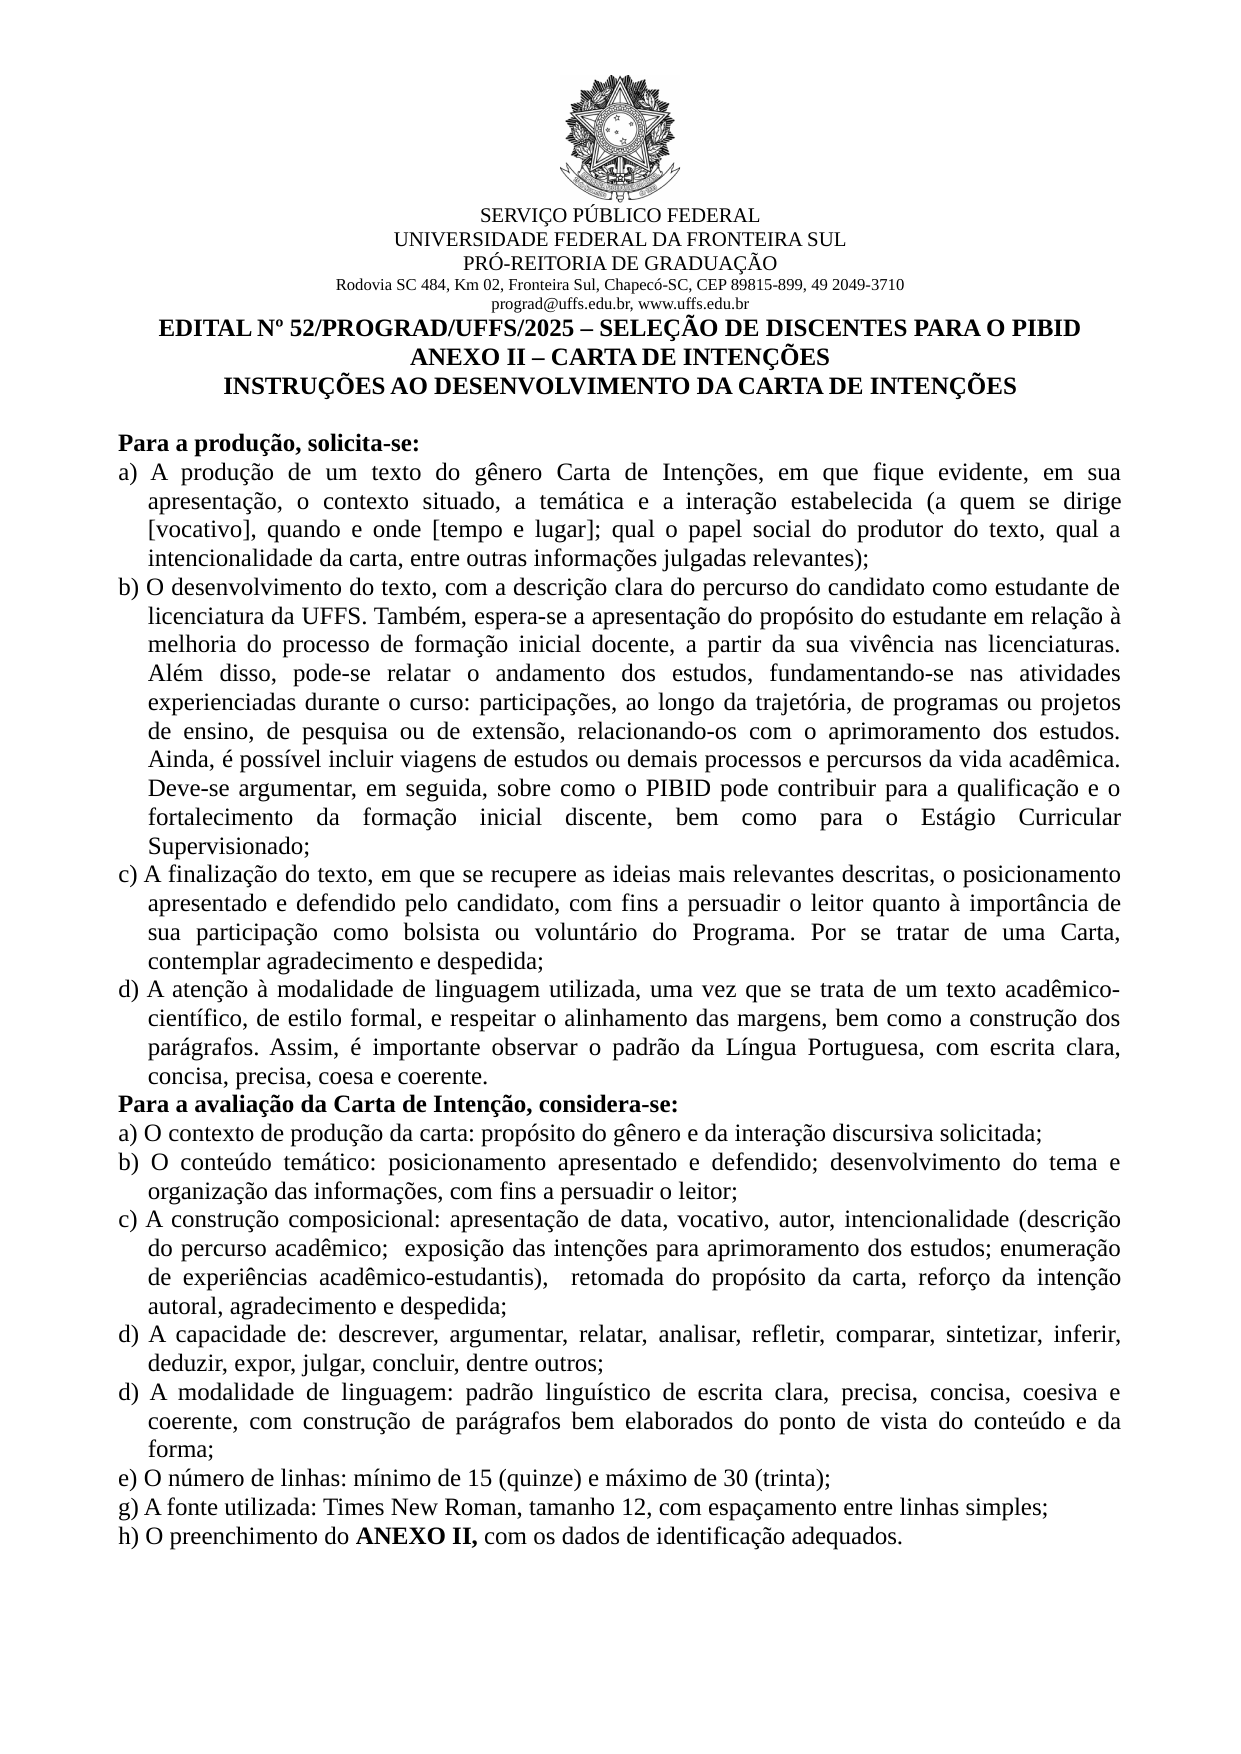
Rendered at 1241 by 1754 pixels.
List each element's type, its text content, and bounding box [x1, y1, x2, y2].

text Para a avaliação da Carta de Intenção, considera-se: [118, 1089, 1122, 1118]
text d) A modalidade de linguagem: padrão linguístico de escrita clara, precisa, concisa, coesiva e coerente, com construção de parágrafos bem elaborados do ponto de vista do conteúdo e da forma; [118, 1377, 1122, 1463]
text c) A finalização do texto, em que se recupere as ideias mais relevantes descritas, o posicionamento apresentado e defendido pelo candidato, com fins a persuadir o leitor quanto à importância de sua participação como bolsista ou voluntário do Programa. Por se tratar de uma Carta, contemplar agradecimento e despedida; [118, 859, 1122, 974]
text b) O desenvolvimento do texto, com a descrição clara do percurso do candidato como estudante de licenciatura da UFFS. Também, espera-se a apresentação do propósito do estudante em relação à melhoria do processo de formação inicial docente, a partir da sua vivência nas licenciaturas. Além disso, pode-se relatar o andamento dos estudos, fundamentando-se nas atividades experienciadas durante o curso: participações, ao longo da trajetória, de programas ou projetos de ensino, de pesquisa ou de extensão, relacionando-os com o aprimoramento dos estudos. Ainda, é possível incluir viagens de estudos ou demais processos e percursos da vida acadêmica. Deve-se argumentar, em seguida, sobre como o PIBID pode contribuir para a qualificação e o fortalecimento da formação inicial discente, bem como para o Estágio Curricular Supervisionado; [118, 572, 1122, 859]
text EDITAL Nº 52/PROGRAD/UFFS/2025 – SELEÇÃO DE DISCENTES PARA O PIBID [118, 313, 1122, 342]
text d) A capacidade de: descrever, argumentar, relatar, analisar, refletir, comparar, sintetizar, inferir, deduzir, expor, julgar, concluir, dentre outros; [118, 1319, 1122, 1377]
text b) O conteúdo temático: posicionamento apresentado e defendido; desenvolvimento do tema e organização das informações, com fins a persuadir o leitor; [118, 1147, 1122, 1204]
text ANEXO II – CARTA DE INTENÇÕES [118, 342, 1122, 371]
text d) A atenção à modalidade de linguagem utilizada, uma vez que se trata de um texto acadêmico-científico, de estilo formal, e respeitar o alinhamento das margens, bem como a construção dos parágrafos. Assim, é importante observar o padrão da Língua Portuguesa, com escrita clara, concisa, precisa, coesa e coerente. [118, 974, 1122, 1089]
text g) A fonte utilizada: Times New Roman, tamanho 12, com espaçamento entre linhas simples; [118, 1492, 1122, 1521]
text e) O número de linhas: mínimo de 15 (quinze) e máximo de 30 (trinta); [118, 1463, 1122, 1492]
text INSTRUÇÕES AO DESENVOLVIMENTO DA CARTA DE INTENÇÕES [118, 371, 1122, 399]
text c) A construção composicional: apresentação de data, vocativo, autor, intencionalidade (descrição do percurso acadêmico; exposição das intenções para aprimoramento dos estudos; enumeração de experiências acadêmico-estudantis), retomada do propósito da carta, reforço da intenção autoral, agradecimento e despedida; [118, 1204, 1122, 1319]
text h) O preenchimento do ANEXO II, com os dados de identificação adequados. [118, 1521, 1122, 1549]
text Para a produção, solicita-se: [118, 428, 1122, 457]
text a) O contexto de produção da carta: propósito do gênero e da interação discursiva solicitada; [118, 1118, 1122, 1147]
text a) A produção de um texto do gênero Carta de Intenções, em que fique evidente, em sua apresentação, o contexto situado, a temática e a interação estabelecida (a quem se dirige [vocativo], quando e onde [tempo e lugar]; qual o papel social do produtor do texto, qual a intencionalidade da carta, entre outras informações julgadas relevantes); [118, 457, 1122, 572]
